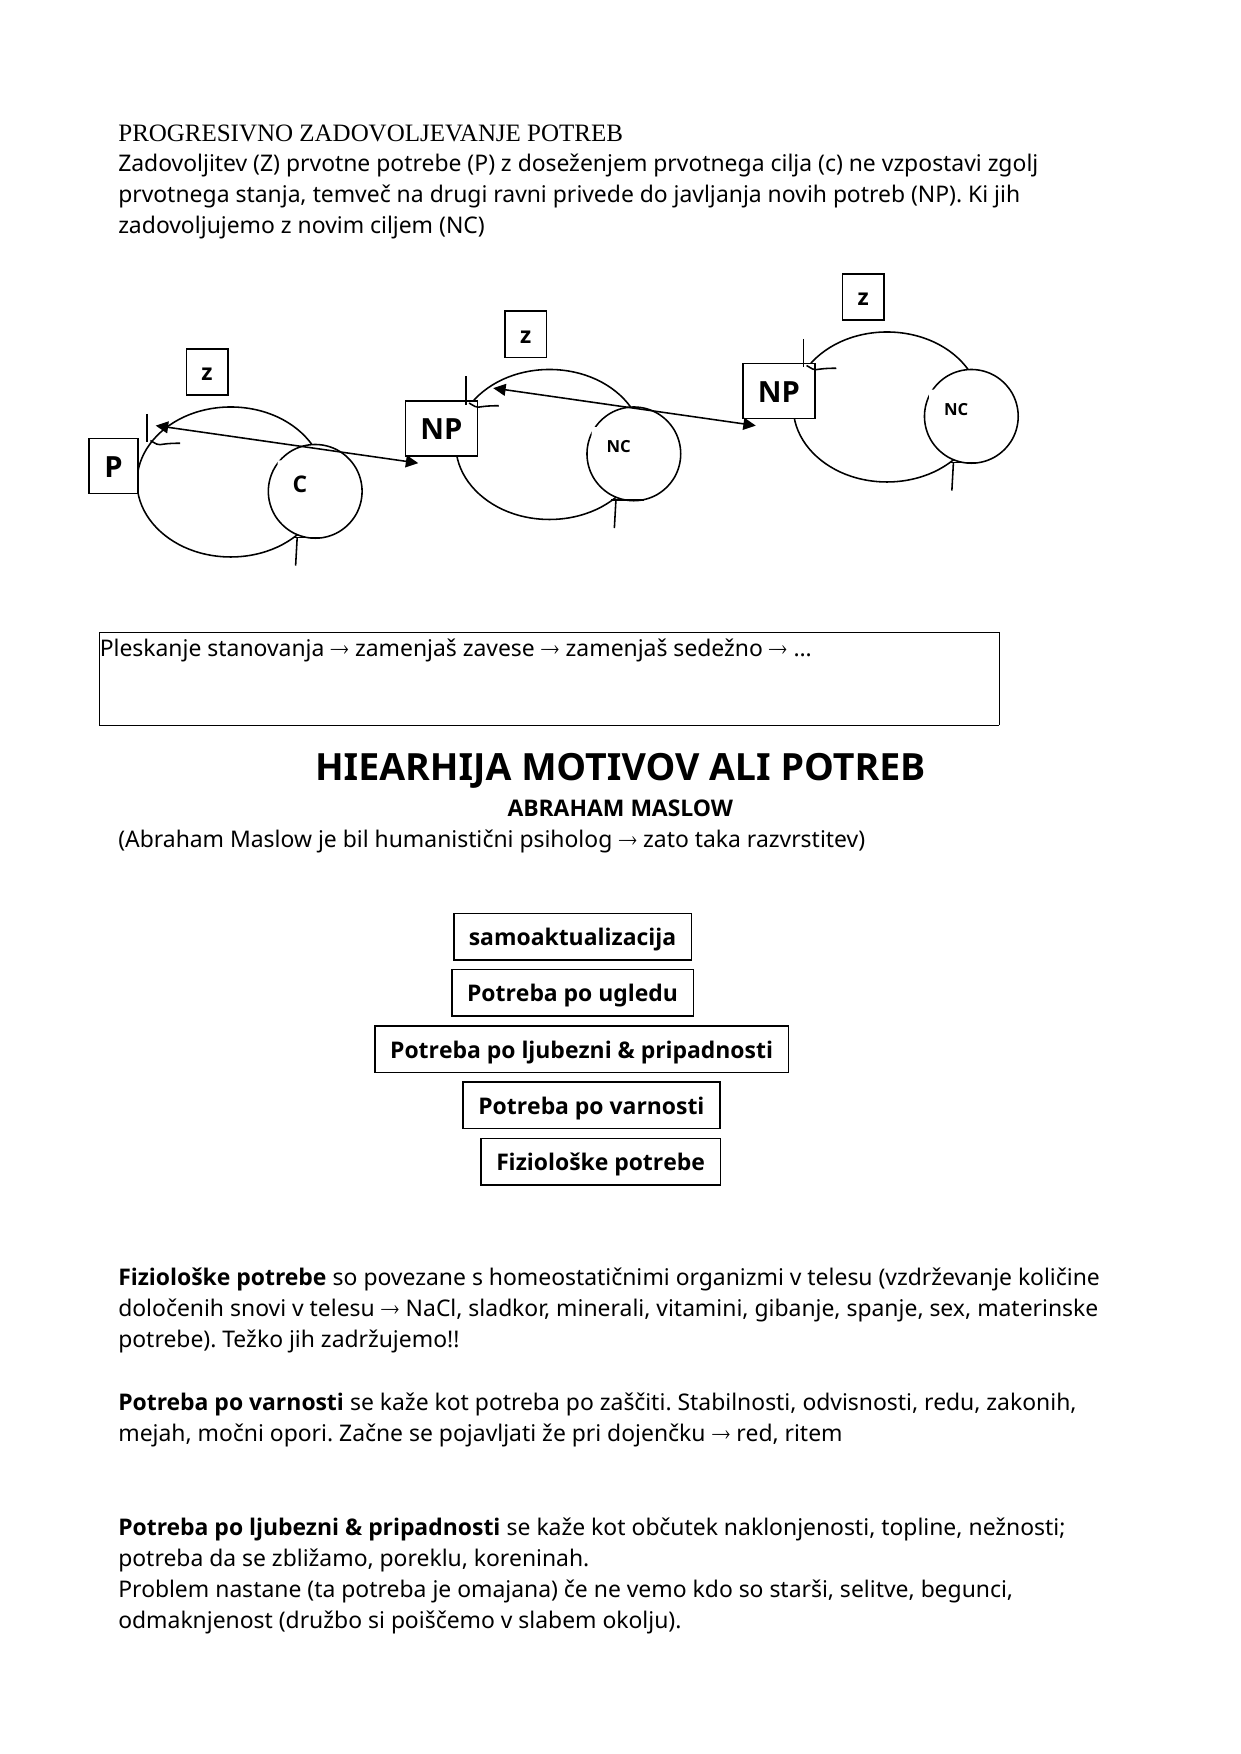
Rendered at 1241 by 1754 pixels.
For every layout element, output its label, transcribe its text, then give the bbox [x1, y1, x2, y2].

text Fiziološke potrebe so povezane s homeostatičnimi organizmi v telesu (vzdrževanje količine določenih snovi v telesu  NaCl, sladkor, minerali, vitamini, gibanje, spanje, sex, materinske potrebe). Težko jih zadržujemo!! [118, 1260, 1122, 1354]
text Zadovoljitev (Z) prvotne potrebe (P) z doseženjem prvotnega cilja (c) ne vzpostavi zgolj prvotnega stanja, temveč na drugi ravni privede do javljanja novih potreb (NP). Ki jih zadovoljujemo z novim ciljem (NC) [118, 147, 1122, 241]
text Potreba po varnosti se kaže kot potreba po zaščiti. Stabilnosti, odvisnosti, redu, zakonih, mejah, močni opori. Začne se pojavljati že pri dojenčku  red, ritem [118, 1385, 1122, 1448]
text Progresivno zadovoljevanje potreb [118, 118, 1122, 147]
text Pleskanje stanovanja  zamenjaš zavese  zamenjaš sedežno  … [100, 633, 999, 663]
subtitle ABRAHAM MASLOW [118, 792, 1122, 823]
text Problem nastane (ta potreba je omajana) če ne vemo kdo so starši, selitve, begunci, odmaknjenost (družbo si poiščemo v slabem okolju). [118, 1573, 1122, 1635]
subtitle HIEARHIJA MOTIVOV ALI POTREB [118, 741, 1122, 792]
text Potreba po ljubezni & pripadnosti se kaže kot občutek naklonjenosti, topline, nežnosti; potreba da se zbližamo, poreklu, koreninah. [118, 1510, 1122, 1573]
text (Abraham Maslow je bil humanistični psiholog  zato taka razvrstitev) [118, 823, 1122, 854]
